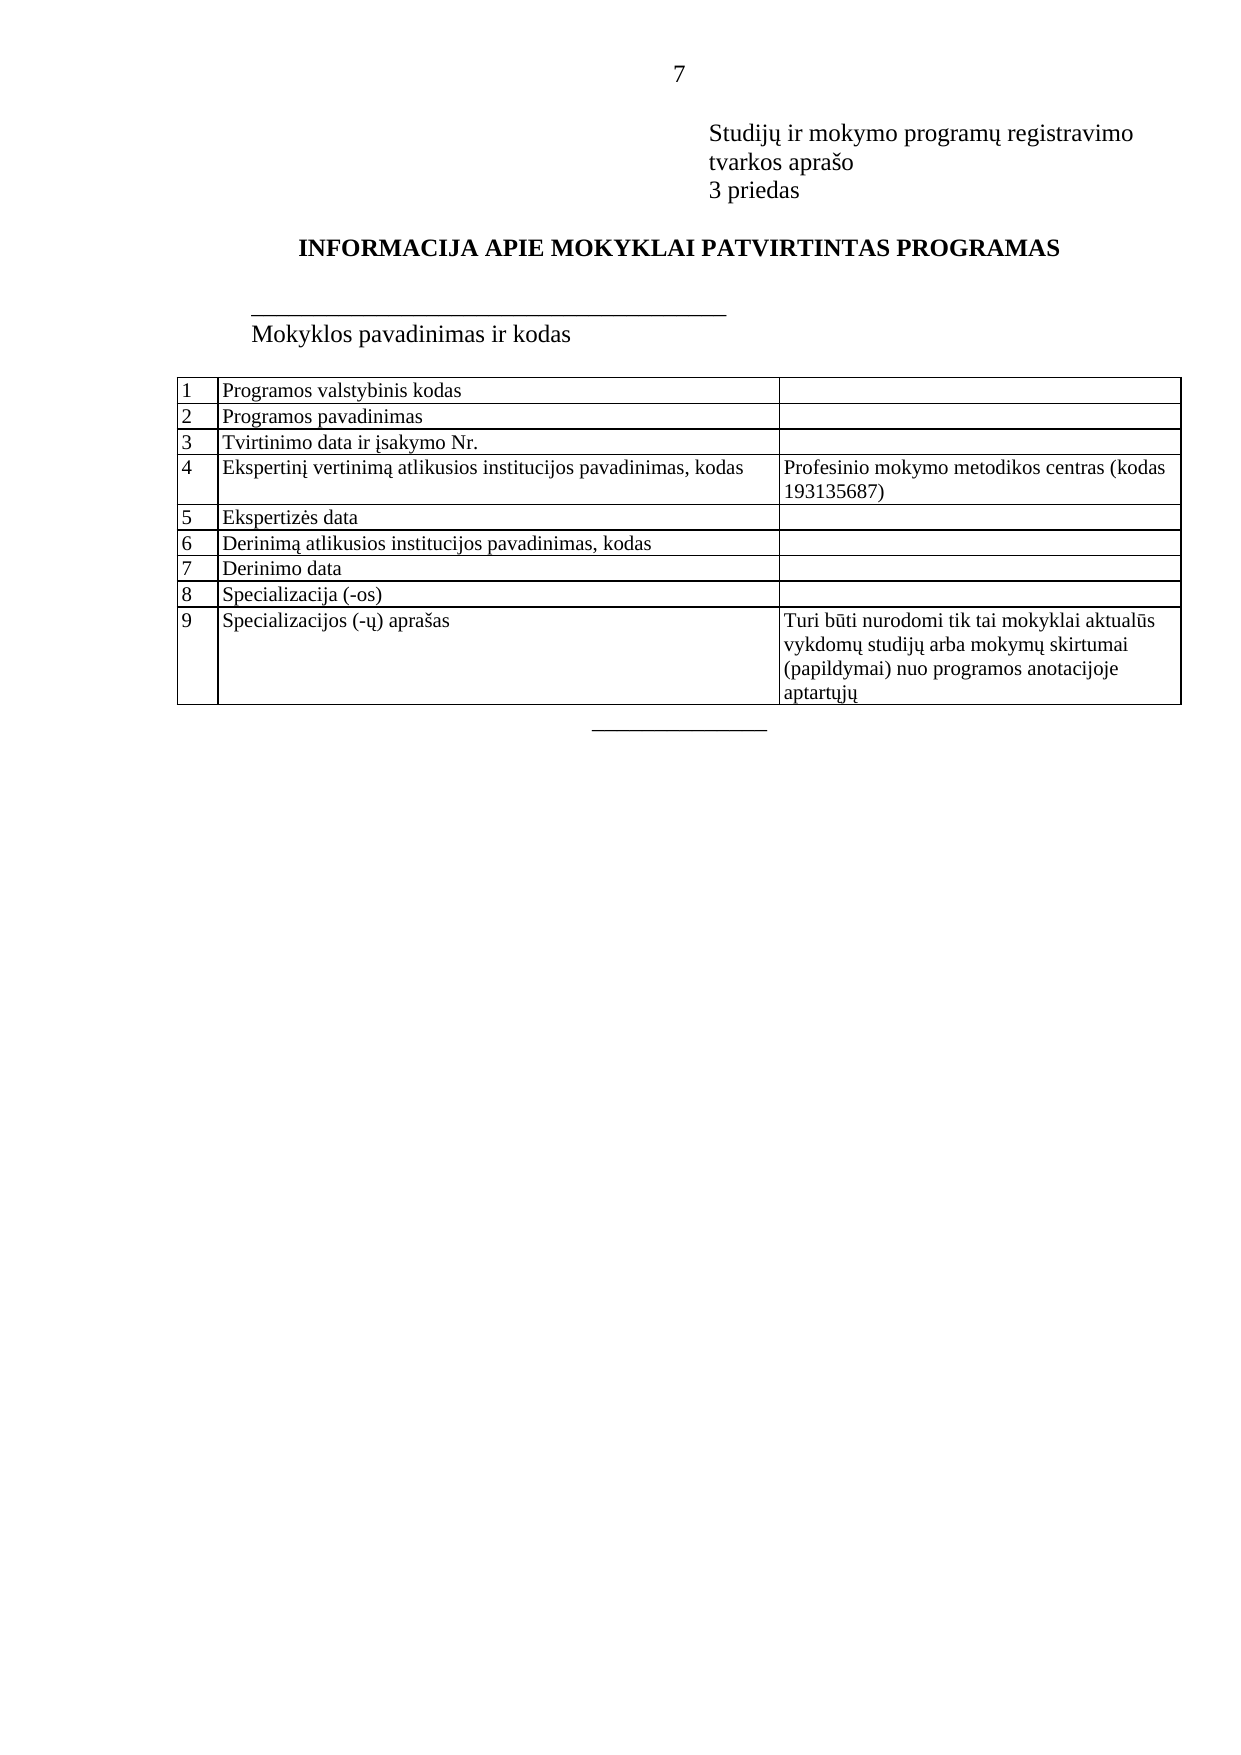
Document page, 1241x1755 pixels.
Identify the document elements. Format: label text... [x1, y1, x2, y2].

table_cell [780, 404, 784, 428]
table_cell Specializacijos (-ų) aprašas [219, 608, 779, 704]
table_cell [780, 556, 784, 580]
text ______________ [177, 705, 1181, 734]
table_header [780, 378, 784, 402]
table_cell 9 [178, 608, 217, 704]
text INFORMACIJA APIE MOKYKLAI PATVIRTINTAS PROGRAMAS [177, 233, 1181, 262]
text Studijų ir mokymo programų registravimo [177, 118, 1181, 147]
text ______________________________________ [177, 291, 1181, 319]
table_cell [780, 505, 784, 529]
table_cell Ekspertinį vertinimą atlikusios institucijos pavadinimas, kodas [219, 455, 779, 503]
table_cell [780, 531, 784, 555]
text tvarkos aprašo [177, 147, 1181, 176]
table_cell [780, 582, 784, 606]
table_cell [780, 430, 784, 454]
table_cell 4 [178, 455, 217, 503]
text 3 priedas [177, 176, 1181, 204]
text Mokyklos pavadinimas ir kodas [177, 319, 1181, 348]
